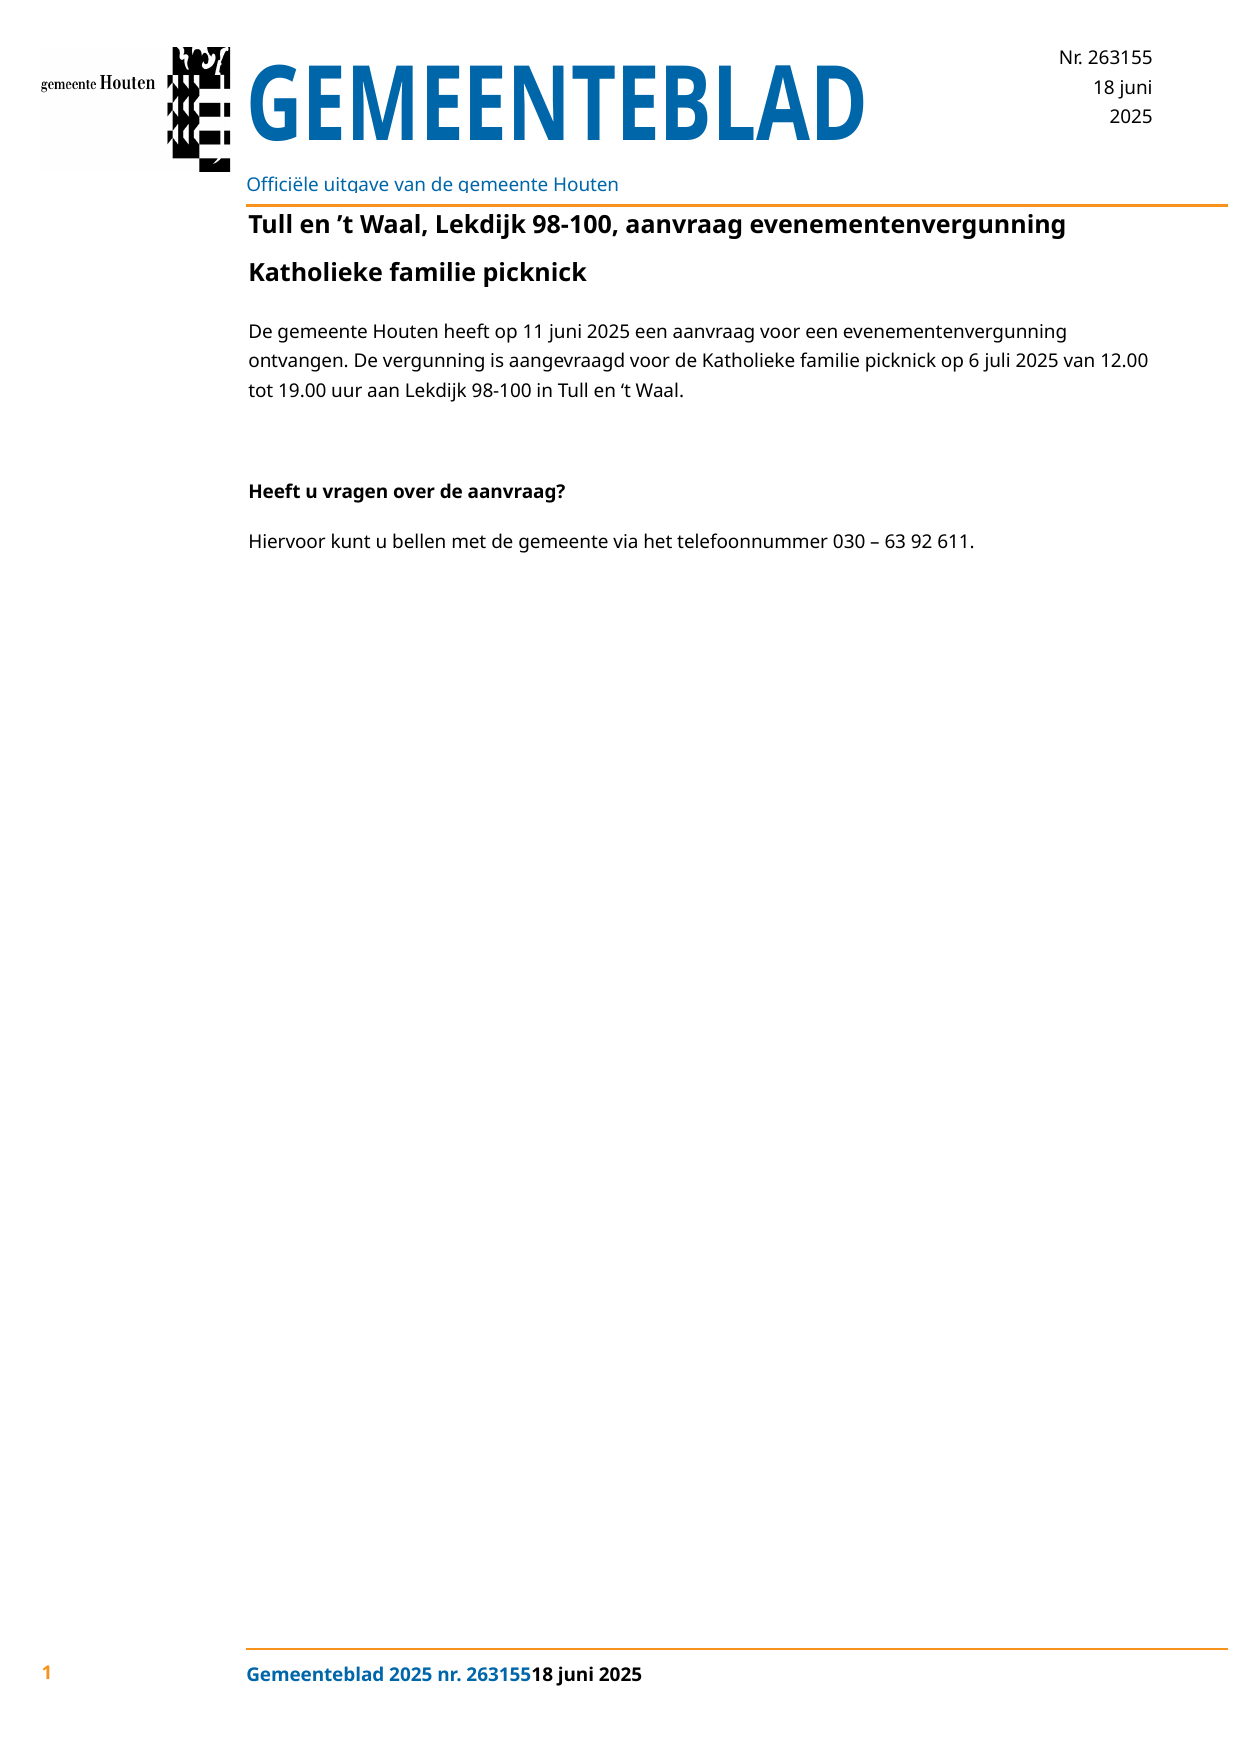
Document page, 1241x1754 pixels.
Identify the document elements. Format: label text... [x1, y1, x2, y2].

text De gemeente Houten heeft op 11 juni 2025 een aanvraag voor een evenementenvergunning ontvangen. De vergunning is aangevraagd voor de Katholieke familie picknick op 6 juli 2025 van 12.00 tot 19.00 uur aan Lekdijk 98-100 in Tull en ‘t Waal. [248, 318, 1152, 403]
text Hiervoor kunt u bellen met de gemeente via het telefoonnummer 030 – 63 92 611. [248, 528, 1152, 554]
text Heeft u vragen over de aanvraag? [248, 478, 1152, 504]
text Tull en ’t Waal, Lekdijk 98-100, aanvraag evenementenvergunning Katholieke familie picknick [248, 207, 1152, 288]
picture [41, 47, 231, 172]
